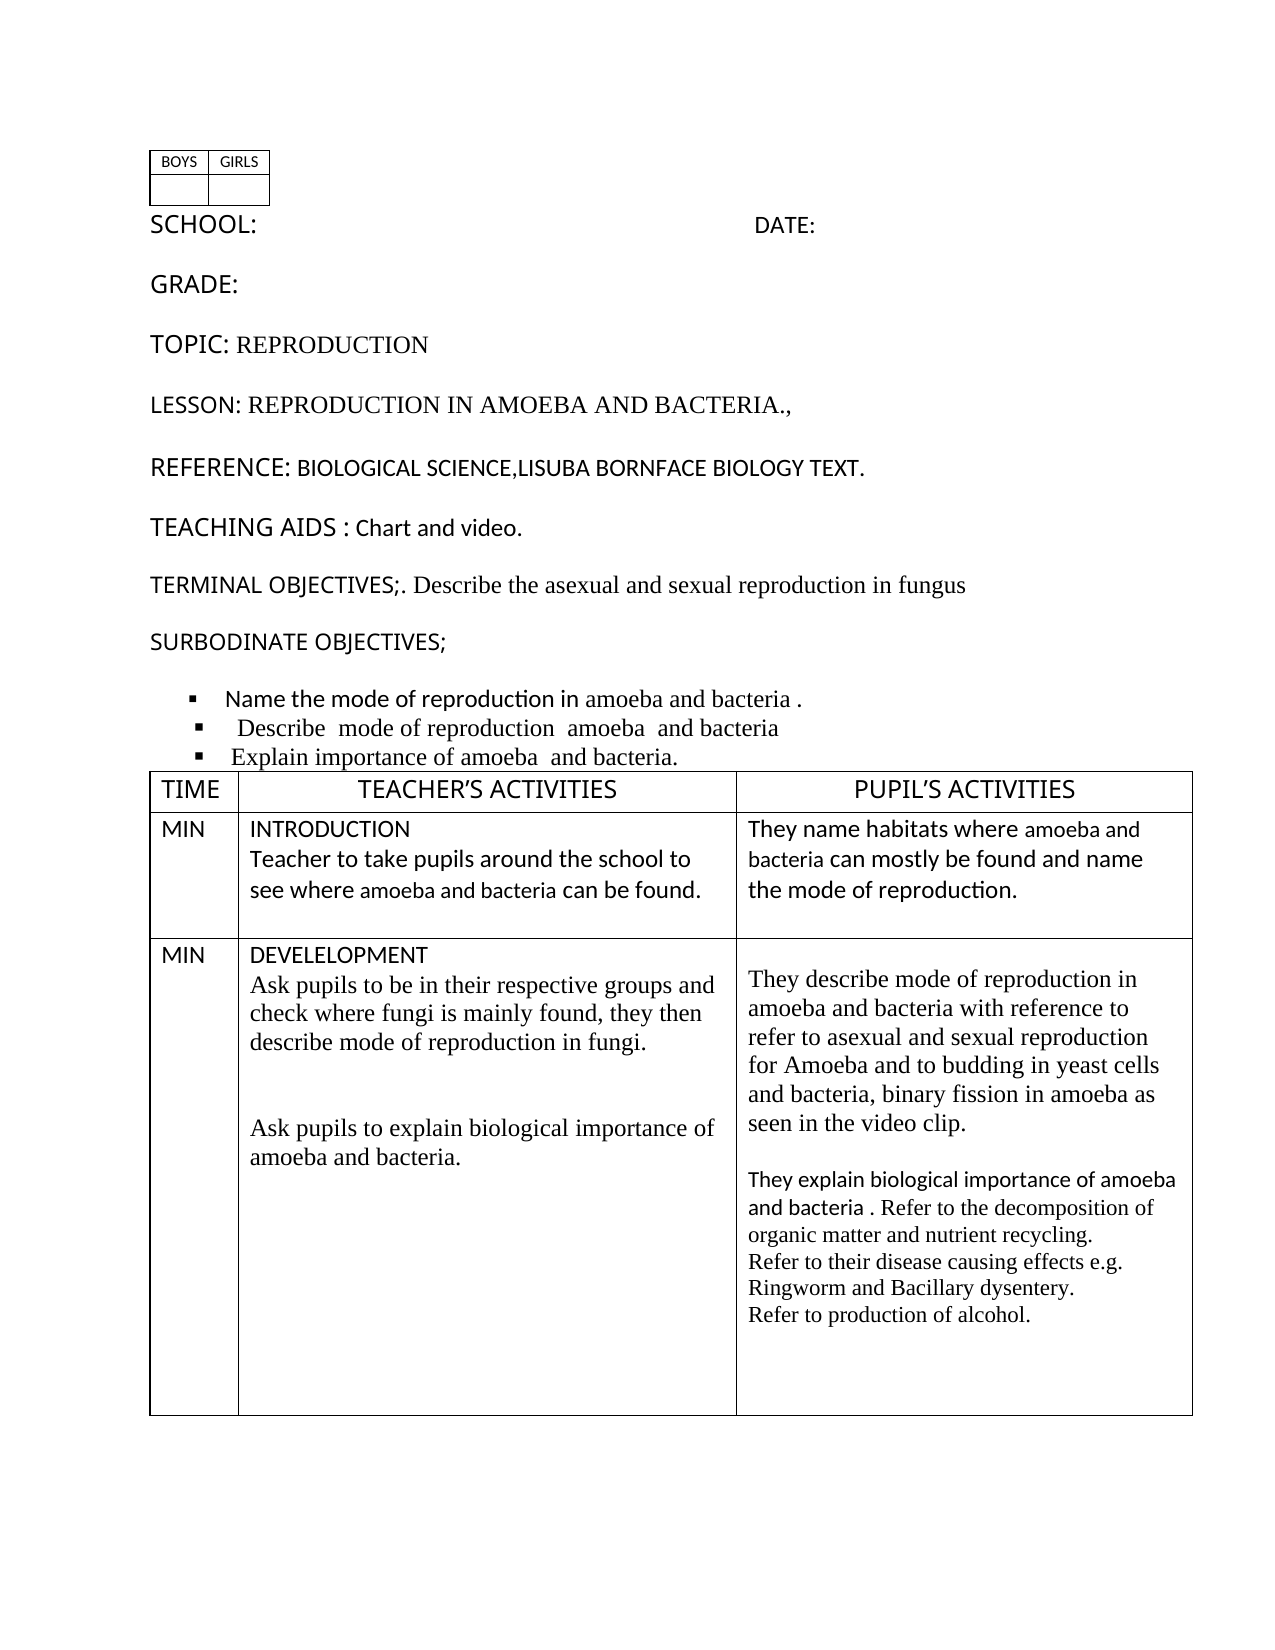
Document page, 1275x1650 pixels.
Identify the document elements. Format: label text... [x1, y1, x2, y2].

table_cell [209, 175, 269, 205]
text GRADE: [150, 266, 1125, 300]
table_header TIME [151, 772, 238, 812]
text TERMINAL OBJECTIVES;. Describe the asexual and sexual reproduction in fungus [150, 569, 1125, 600]
table_cell They describe mode of reproduction in amoeba and bacteria with reference to refer to asexual and sexual reproduction for Amoeba and to budding in yeast cells and bacteria, binary fission in amoeba as seen in the video clip. They explain biological importance of amoeba and bacteria . Refer to the decomposition of organic matter and nutrient recycling. Refer to their disease causing effects e.g. Ringworm and Bacillary dysentery. Refer to production of alcohol. [737, 939, 1192, 1415]
list Name the mode of reproduction in amoeba and bacteria . [187, 683, 1125, 713]
text TOPIC: REPRODUCTION [150, 326, 1125, 360]
table_cell INTRODUCTION Teacher to take pupils around the school to see where amoeba and bacteria can be found. [239, 813, 736, 938]
table_cell DEVELELOPMENT Ask pupils to be in their respective groups and check where fungi is mainly found, they then describe mode of reproduction in fungi. Ask pupils to explain biological importance of amoeba and bacteria. [239, 939, 736, 1415]
text SURBODINATE OBJECTIVES; [150, 626, 1125, 657]
table_header BOYS [151, 151, 208, 174]
text REFERENCE: BIOLOGICAL SCIENCE,LISUBA BORNFACE BIOLOGY TEXT. [150, 449, 1125, 483]
list Explain importance of amoeba and bacteria. [193, 742, 1125, 771]
table_cell MIN [151, 939, 238, 1415]
text SCHOOL: DATE: [150, 206, 1125, 240]
text LESSON: REPRODUCTION IN AMOEBA AND BACTERIA., [150, 389, 1125, 420]
table_header PUPIL’S ACTIVITIES [737, 772, 1192, 812]
table_cell MIN [151, 813, 238, 938]
text TEACHING AIDS : Chart and video. [150, 509, 1125, 543]
table_cell They name habitats where amoeba and bacteria can mostly be found and name the mode of reproduction. [737, 813, 1192, 938]
table_cell [151, 175, 208, 205]
table_header GIRLS [209, 151, 269, 174]
list Describe mode of reproduction amoeba and bacteria [193, 713, 1125, 742]
table_header TEACHER’S ACTIVITIES [239, 772, 736, 812]
